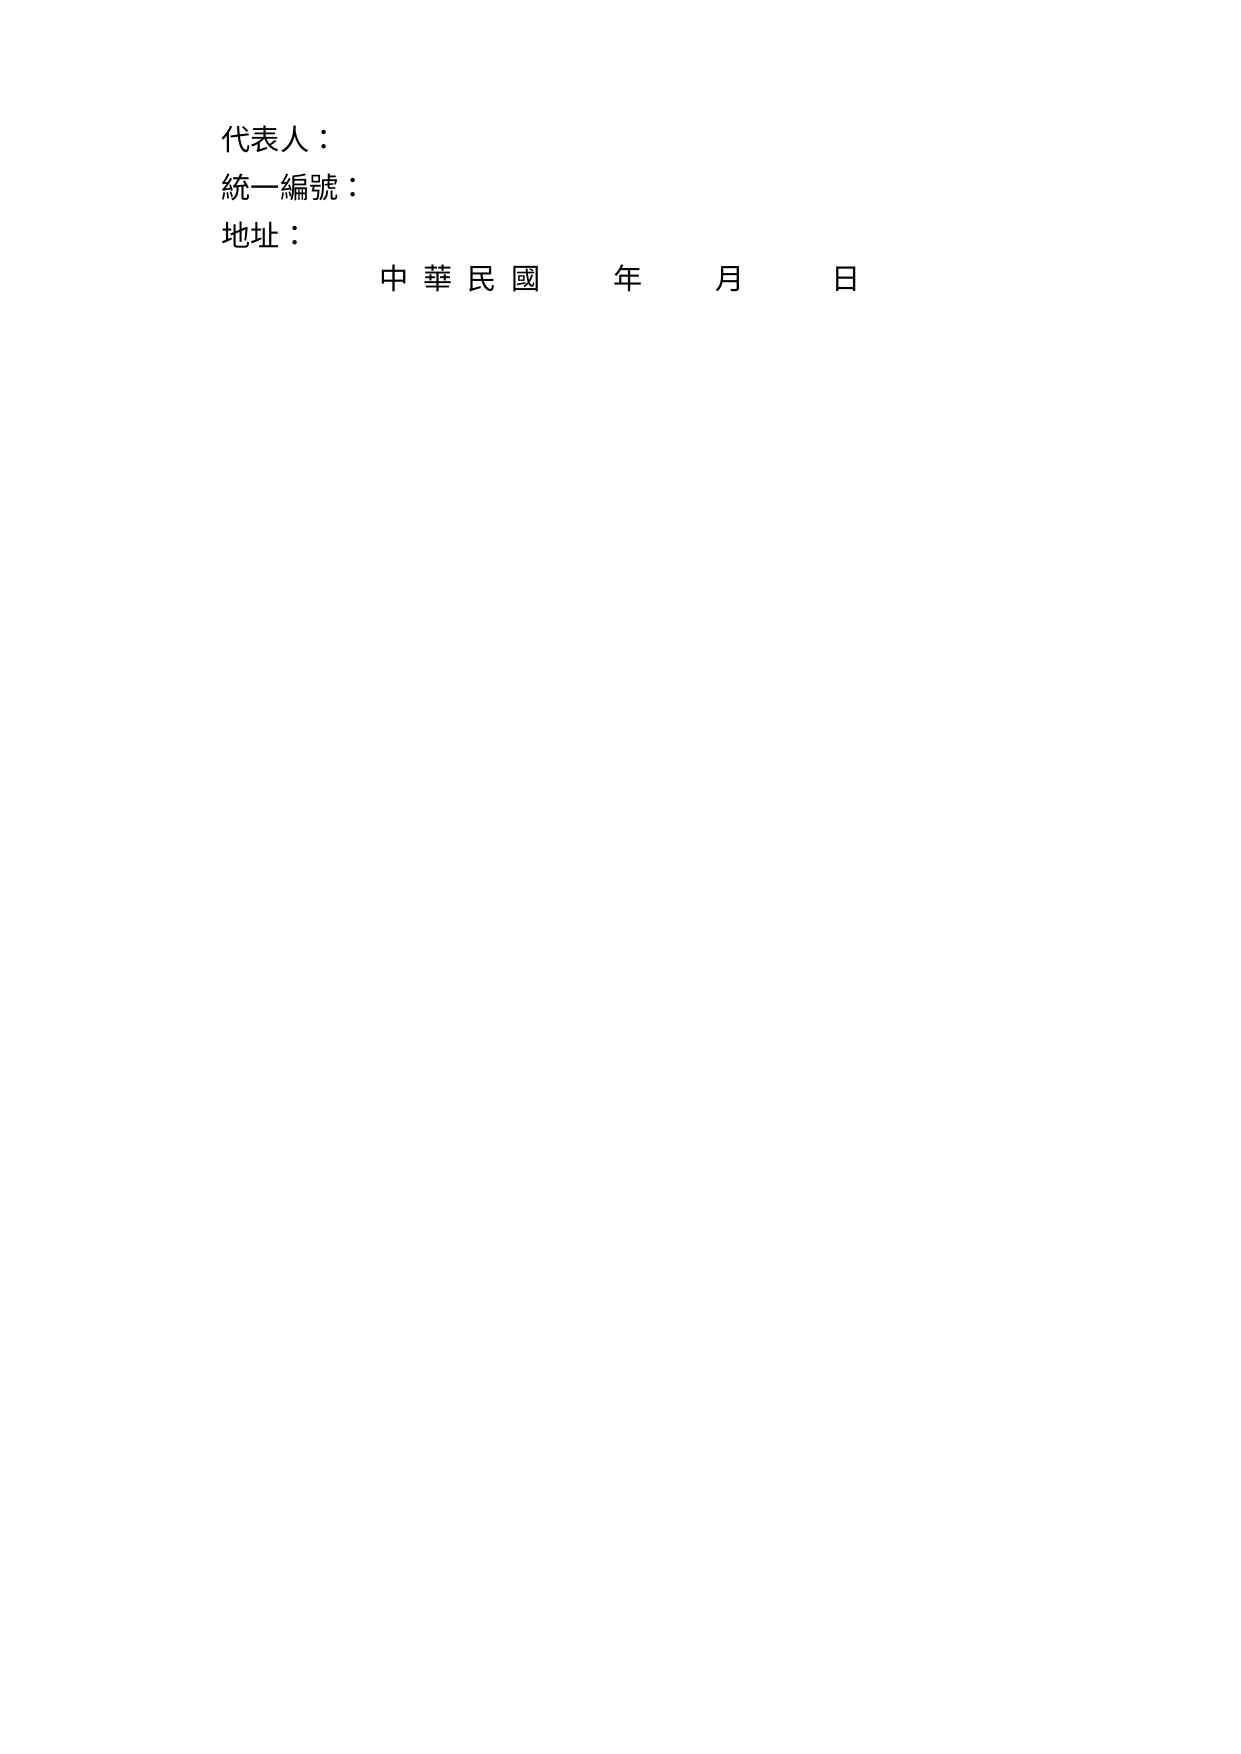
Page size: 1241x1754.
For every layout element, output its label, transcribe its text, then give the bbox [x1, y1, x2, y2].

text 統一編號： [221, 160, 1122, 208]
text 代表人： [221, 112, 1122, 160]
text 中 華 民 國 年 月 日 [118, 256, 1122, 298]
text 地址： [221, 208, 1122, 256]
